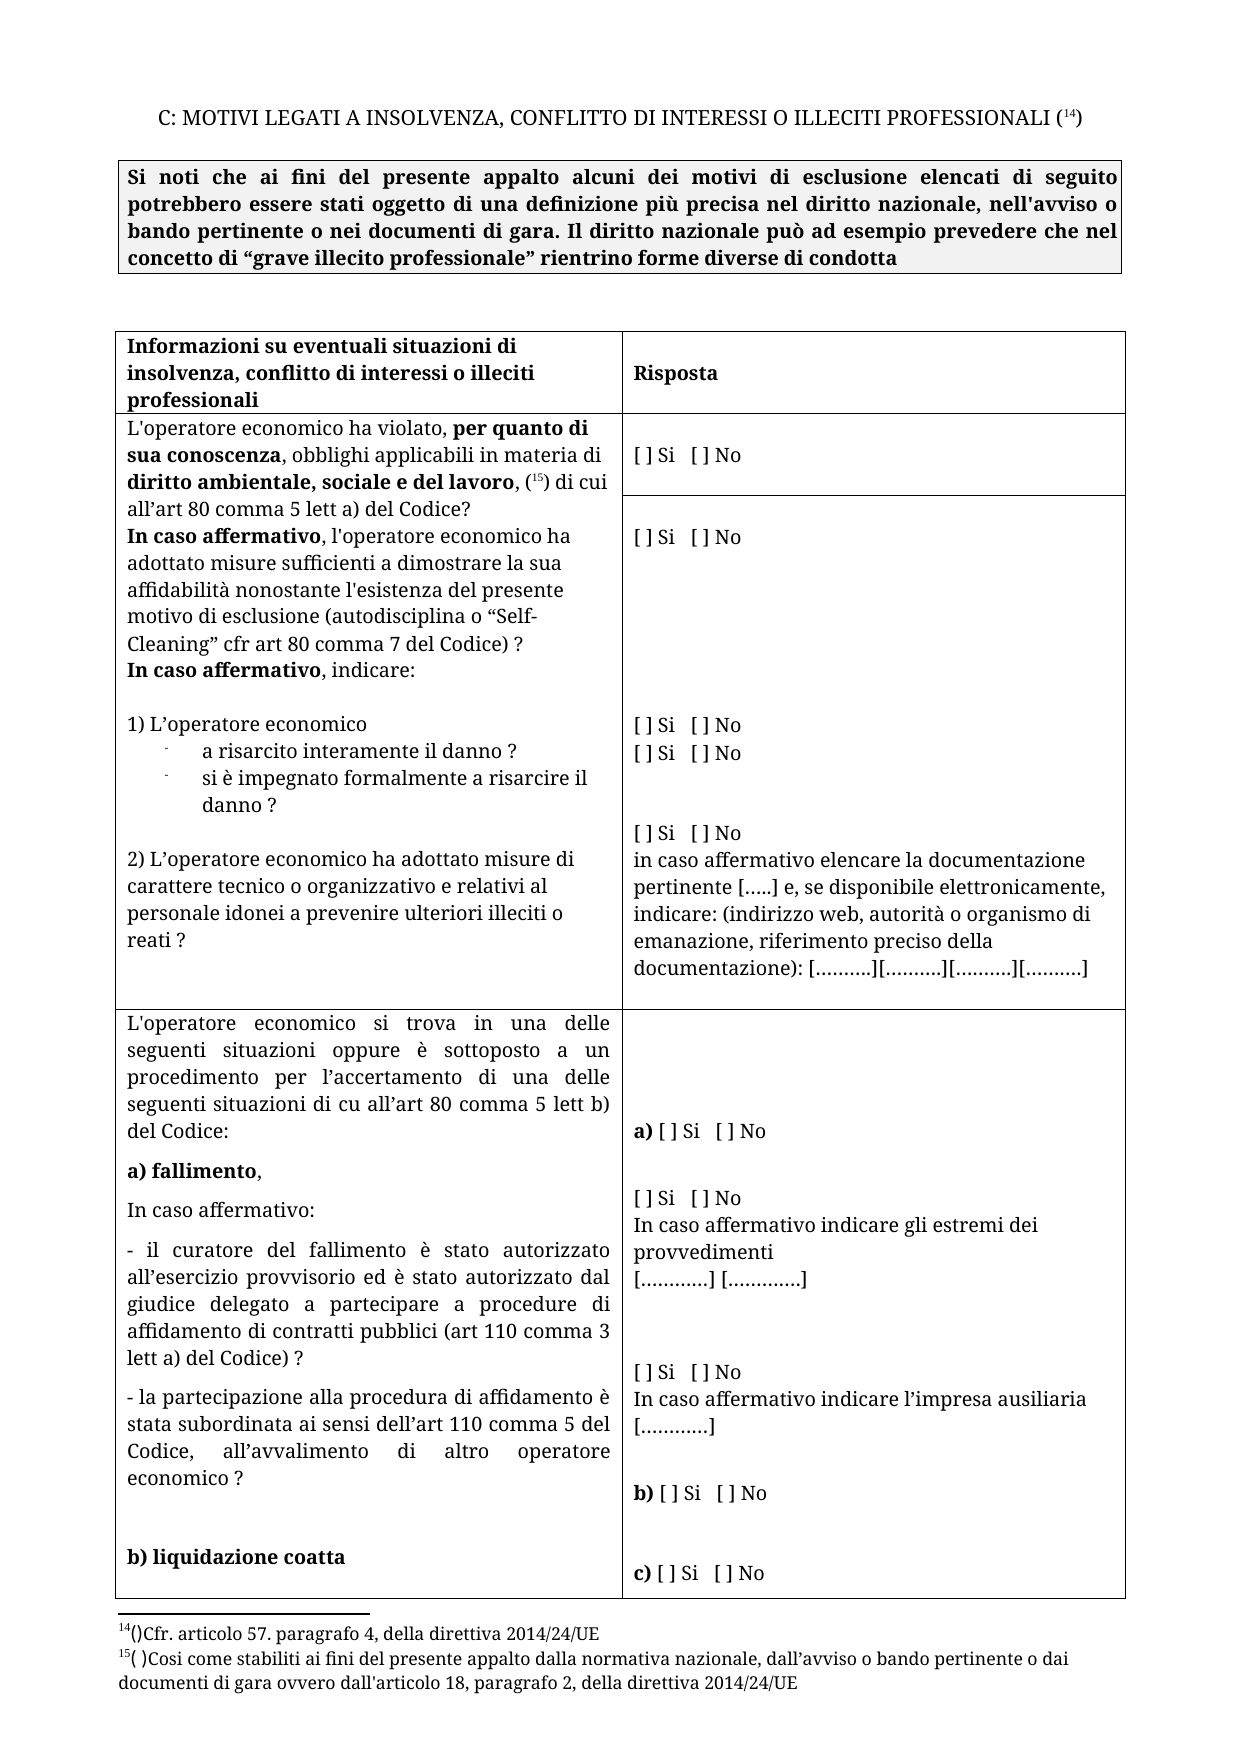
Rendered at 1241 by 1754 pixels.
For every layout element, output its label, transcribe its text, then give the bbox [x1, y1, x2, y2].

table_cell L'operatore economico si trova in una delle seguenti situazioni oppure è sottoposto a un procedimento per l’accertamento di una delle seguenti situazioni di cu all’art 80 comma 5 lett b) del Codice: a) fallimento, In caso affermativo: - il curatore del fallimento è stato autorizzato all’esercizio provvisorio ed è stato autorizzato dal giudice delegato a partecipare a procedure di affidamento di contratti pubblici (art 110 comma 3 lett a) del Codice) ? - la partecipazione alla procedura di affidamento è stata subordinata ai sensi dell’art 110 comma 5 del Codice, all’avvalimento di altro operatore economico ? b) liquidazione coatta [116, 1010, 622, 1598]
table_cell [ ] Si [ ] No [ ] Si [ ] No [ ] Si [ ] No [ ] Si [ ] No in caso affermativo elencare la documentazione pertinente […..] e, se disponibile elettronicamente, indicare: (indirizzo web, autorità o organismo di emanazione, riferimento preciso della documentazione): [……….][……….][……….][……….] [623, 496, 1125, 1008]
table_header Informazioni su eventuali situazioni di insolvenza, conflitto di interessi o illeciti professionali [116, 332, 622, 413]
text ()Cfr. articolo 57. paragrafo 4, della direttiva 2014/24/UE [118, 1620, 1122, 1645]
table_cell a) [ ] Si [ ] No [ ] Si [ ] No In caso affermativo indicare gli estremi dei provvedimenti […………] [………….] [ ] Si [ ] No In caso affermativo indicare l’impresa ausiliaria […………] b) [ ] Si [ ] No c) [ ] Si [ ] No [623, 1010, 1125, 1598]
table_cell [ ] Si [ ] No [623, 414, 1125, 495]
table_cell L'operatore economico ha violato, per quanto di sua conoscenza, obblighi applicabili in materia di diritto ambientale, sociale e del lavoro, () di cui all’art 80 comma 5 lett a) del Codice? In caso affermativo, l'operatore economico ha adottato misure sufficienti a dimostrare la sua affidabilità nonostante l'esistenza del presente motivo di esclusione (autodisciplina o “Self-Cleaning” cfr art 80 comma 7 del Codice) ? In caso affermativo, indicare: 1) L’operatore economico a risarcito interamente il danno ? si è impegnato formalmente a risarcire il danno ? 2) L’operatore economico ha adottato misure di carattere tecnico o organizzativo e relativi al personale idonei a prevenire ulteriori illeciti o reati ? [116, 414, 622, 1008]
text C: MOTIVI LEGATI A INSOLVENZA, CONFLITTO DI INTERESSI O ILLECITI PROFESSIONALI () [118, 103, 1122, 160]
text Si noti che ai fini del presente appalto alcuni dei motivi di esclusione elencati di seguito potrebbero essere stati oggetto di una definizione più precisa nel diritto nazionale, nell'avviso o bando pertinente o nei documenti di gara. Il diritto nazionale può ad esempio prevedere che nel concetto di “grave illecito professionale” rientrino forme diverse di condotta [119, 161, 1121, 273]
table_header Risposta [623, 332, 1125, 413]
